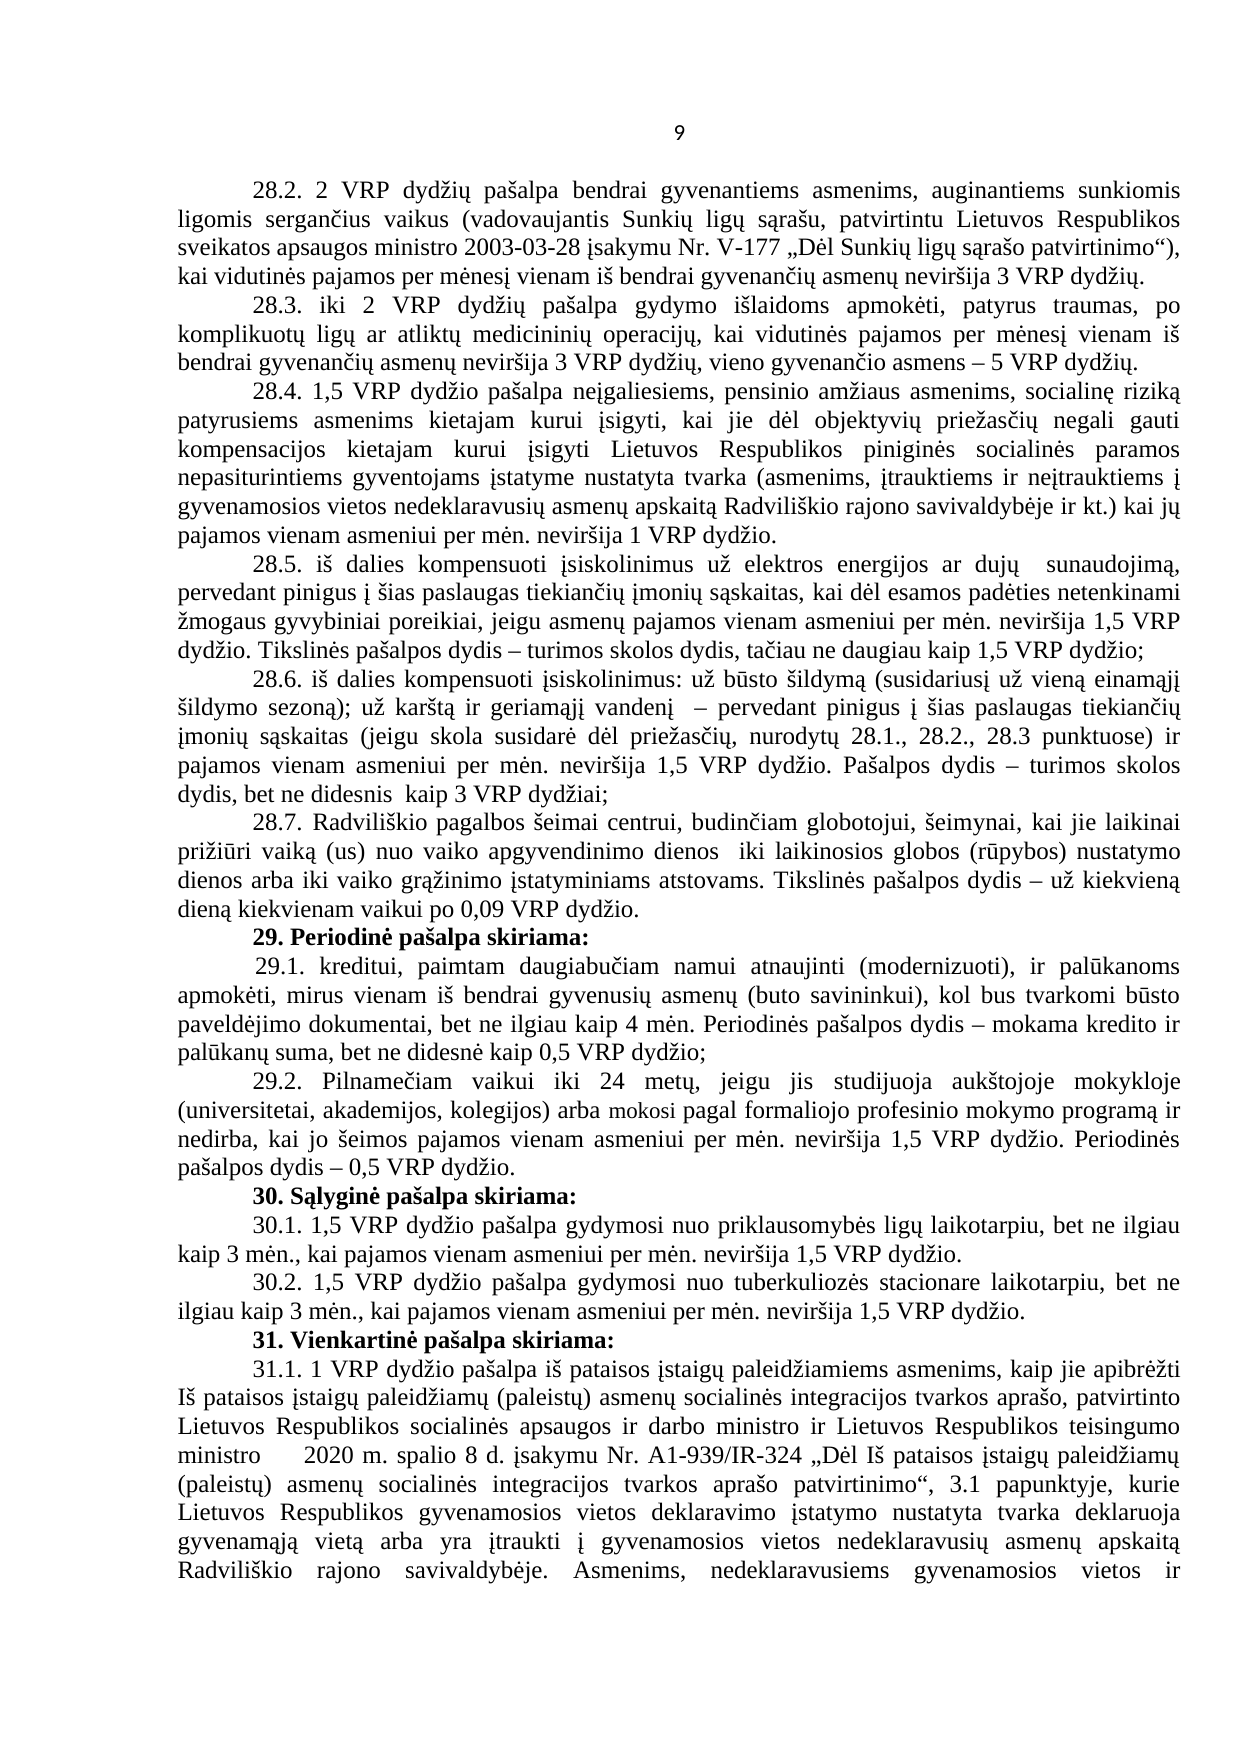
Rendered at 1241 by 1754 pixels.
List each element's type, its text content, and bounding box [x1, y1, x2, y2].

text 29. Periodinė pašalpa skiriama: [177, 922, 1181, 951]
text 28.7. Radviliškio pagalbos šeimai centrui, budinčiam globotojui, šeimynai, kai jie laikinai prižiūri vaiką (us) nuo vaiko apgyvendinimo dienos iki laikinosios globos (rūpybos) nustatymo dienos arba iki vaiko grąžinimo įstatyminiams atstovams. Tikslinės pašalpos dydis – už kiekvieną dieną kiekvienam vaikui po 0,09 VRP dydžio. [177, 807, 1181, 922]
text 30.1. 1,5 VRP dydžio pašalpa gydymosi nuo priklausomybės ligų laikotarpiu, bet ne ilgiau kaip 3 mėn., kai pajamos vienam asmeniui per mėn. neviršija 1,5 VRP dydžio. [177, 1210, 1181, 1267]
text 29.2. Pilnamečiam vaikui iki 24 metų, jeigu jis studijuoja aukštojoje mokykloje (universitetai, akademijos, kolegijos) arba mokosi pagal formaliojo profesinio mokymo programą ir nedirba, kai jo šeimos pajamos vienam asmeniui per mėn. neviršija 1,5 VRP dydžio. Periodinės pašalpos dydis – 0,5 VRP dydžio. [177, 1066, 1181, 1181]
text 30. Sąlyginė pašalpa skiriama: [177, 1181, 1181, 1210]
text 28.2. 2 VRP dydžių pašalpa bendrai gyvenantiems asmenims, auginantiems sunkiomis ligomis sergančius vaikus (vadovaujantis Sunkių ligų sąrašu, patvirtintu Lietuvos Respublikos sveikatos apsaugos ministro 2003-03-28 įsakymu Nr. V-177 „Dėl Sunkių ligų sąrašo patvirtinimo“), kai vidutinės pajamos per mėnesį vienam iš bendrai gyvenančių asmenų neviršija 3 VRP dydžių. [177, 175, 1181, 290]
text 28.5. iš dalies kompensuoti įsiskolinimus už elektros energijos ar dujų sunaudojimą, pervedant pinigus į šias paslaugas tiekiančių įmonių sąskaitas, kai dėl esamos padėties netenkinami žmogaus gyvybiniai poreikiai, jeigu asmenų pajamos vienam asmeniui per mėn. neviršija 1,5 VRP dydžio. Tikslinės pašalpos dydis – turimos skolos dydis, tačiau ne daugiau kaip 1,5 VRP dydžio; [177, 549, 1181, 664]
text 31. Vienkartinė pašalpa skiriama: [177, 1325, 1181, 1354]
text 28.4. 1,5 VRP dydžio pašalpa neįgaliesiems, pensinio amžiaus asmenims, socialinę riziką patyrusiems asmenims kietajam kurui įsigyti, kai jie dėl objektyvių priežasčių negali gauti kompensacijos kietajam kurui įsigyti Lietuvos Respublikos piniginės socialinės paramos nepasiturintiems gyventojams įstatyme nustatyta tvarka (asmenims, įtrauktiems ir neįtrauktiems į gyvenamosios vietos nedeklaravusių asmenų apskaitą Radviliškio rajono savivaldybėje ir kt.) kai jų pajamos vienam asmeniui per mėn. neviršija 1 VRP dydžio. [177, 376, 1181, 549]
text 30.2. 1,5 VRP dydžio pašalpa gydymosi nuo tuberkuliozės stacionare laikotarpiu, bet ne ilgiau kaip 3 mėn., kai pajamos vienam asmeniui per mėn. neviršija 1,5 VRP dydžio. [177, 1267, 1181, 1325]
text 31.1. 1 VRP dydžio pašalpa iš pataisos įstaigų paleidžiamiems asmenims, kaip jie apibrėžti Iš pataisos įstaigų paleidžiamų (paleistų) asmenų socialinės integracijos tvarkos aprašo, patvirtinto Lietuvos Respublikos socialinės apsaugos ir darbo ministro ir Lietuvos Respublikos teisingumo ministro 2020 m. spalio 8 d. įsakymu Nr. A1-939/IR-324 „Dėl Iš pataisos įstaigų paleidžiamų (paleistų) asmenų socialinės integracijos tvarkos aprašo patvirtinimo“, 3.1 papunktyje, kurie Lietuvos Respublikos gyvenamosios vietos deklaravimo įstatymo nustatyta tvarka deklaruoja gyvenamąją vietą arba yra įtraukti į gyvenamosios vietos nedeklaravusių asmenų apskaitą Radviliškio rajono savivaldybėje. Asmenims, nedeklaravusiems gyvenamosios vietos ir [177, 1354, 1181, 1584]
text 28.6. iš dalies kompensuoti įsiskolinimus: už būsto šildymą (susidariusį už vieną einamąjį šildymo sezoną); už karštą ir geriamąjį vandenį – pervedant pinigus į šias paslaugas tiekiančių įmonių sąskaitas (jeigu skola susidarė dėl priežasčių, nurodytų 28.1., 28.2., 28.3 punktuose) ir pajamos vienam asmeniui per mėn. neviršija 1,5 VRP dydžio. Pašalpos dydis – turimos skolos dydis, bet ne didesnis kaip 3 VRP dydžiai; [177, 664, 1181, 807]
text 29.1. kreditui, paimtam daugiabučiam namui atnaujinti (modernizuoti), ir palūkanoms apmokėti, mirus vienam iš bendrai gyvenusių asmenų (buto savininkui), kol bus tvarkomi būsto paveldėjimo dokumentai, bet ne ilgiau kaip 4 mėn. Periodinės pašalpos dydis – mokama kredito ir palūkanų suma, bet ne didesnė kaip 0,5 VRP dydžio; [177, 951, 1181, 1066]
text 28.3. iki 2 VRP dydžių pašalpa gydymo išlaidoms apmokėti, patyrus traumas, po komplikuotų ligų ar atliktų medicininių operacijų, kai vidutinės pajamos per mėnesį vienam iš bendrai gyvenančių asmenų neviršija 3 VRP dydžių, vieno gyvenančio asmens – 5 VRP dydžių. [177, 290, 1181, 376]
